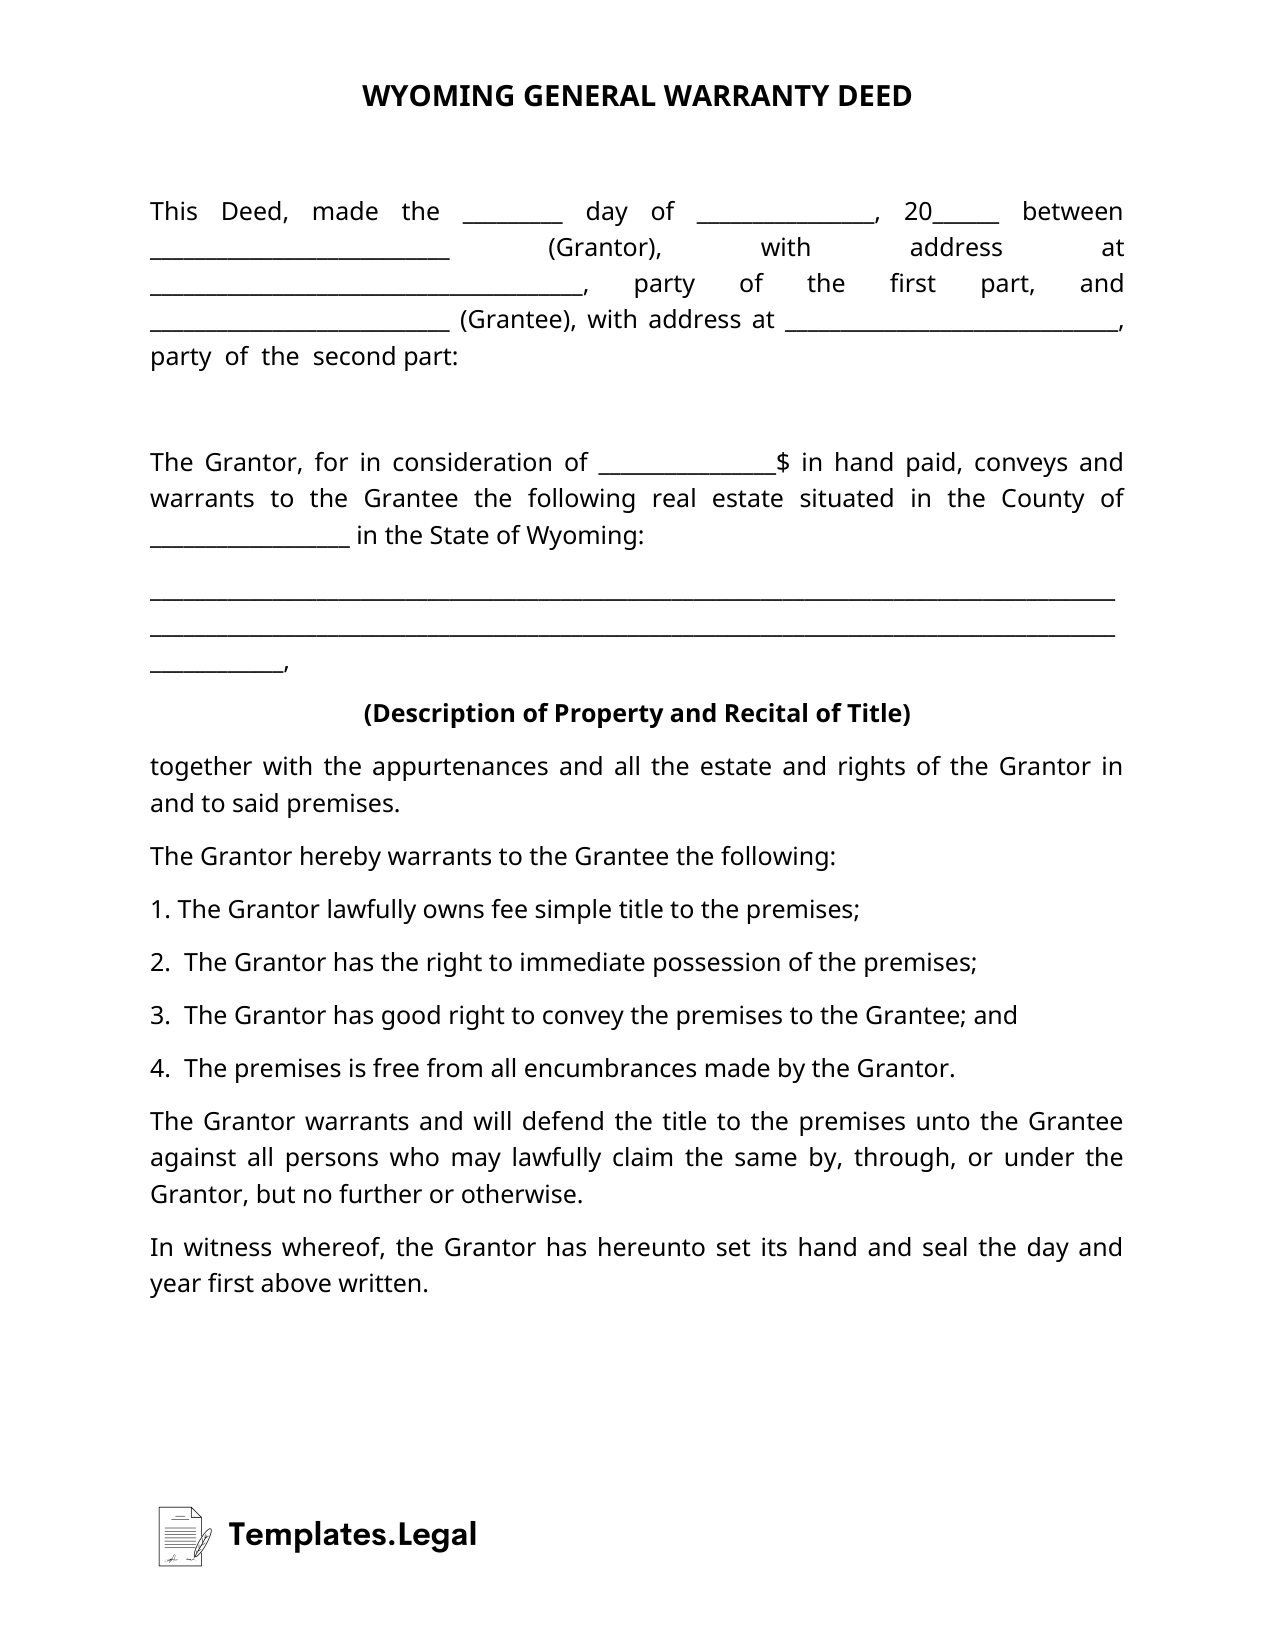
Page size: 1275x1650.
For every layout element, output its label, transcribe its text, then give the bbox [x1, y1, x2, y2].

text 4. The premises is free from all encumbrances made by the Grantor. [150, 1051, 1125, 1084]
text The Grantor, for in consideration of ________________$ in hand paid, conveys and warrants to the Grantee the following real estate situated in the County of __________________ in the State of Wyoming: [150, 444, 1125, 551]
text The Grantor warrants and will defend the title to the premises unto the Grantee against all persons who may lawfully claim the same by, through, or under the Grantor, but no further or otherwise. [150, 1103, 1125, 1210]
text The Grantor hereby warrants to the Grantee the following: [150, 838, 1125, 872]
text (Description of Property and Recital of Title) [150, 696, 1125, 730]
text 2. The Grantor has the right to immediate possession of the premises; [150, 944, 1125, 978]
text together with the appurtenances and all the estate and rights of the Grantor in and to said premises. [150, 749, 1125, 819]
text 3. The Grantor has good right to convey the premises to the Grantee; and [150, 997, 1125, 1032]
text __________________________________________________________________________________________________________________________________________________________________________________________, [150, 570, 1125, 677]
text In witness whereof, the Grantor has hereunto set its hand and seal the day and year first above written. [150, 1229, 1125, 1300]
text This Deed, made the _________ day of ________________, 20______ between ___________________________ (Grantor), with address at _______________________________________, party of the first part, and ___________________________ (Grantee), with address at ______________________________, party of the second part: [150, 193, 1125, 373]
text WYOMING GENERAL WARRANTY DEED [150, 75, 1125, 115]
text 1. The Grantor lawfully owns fee simple title to the premises; [150, 891, 1125, 926]
